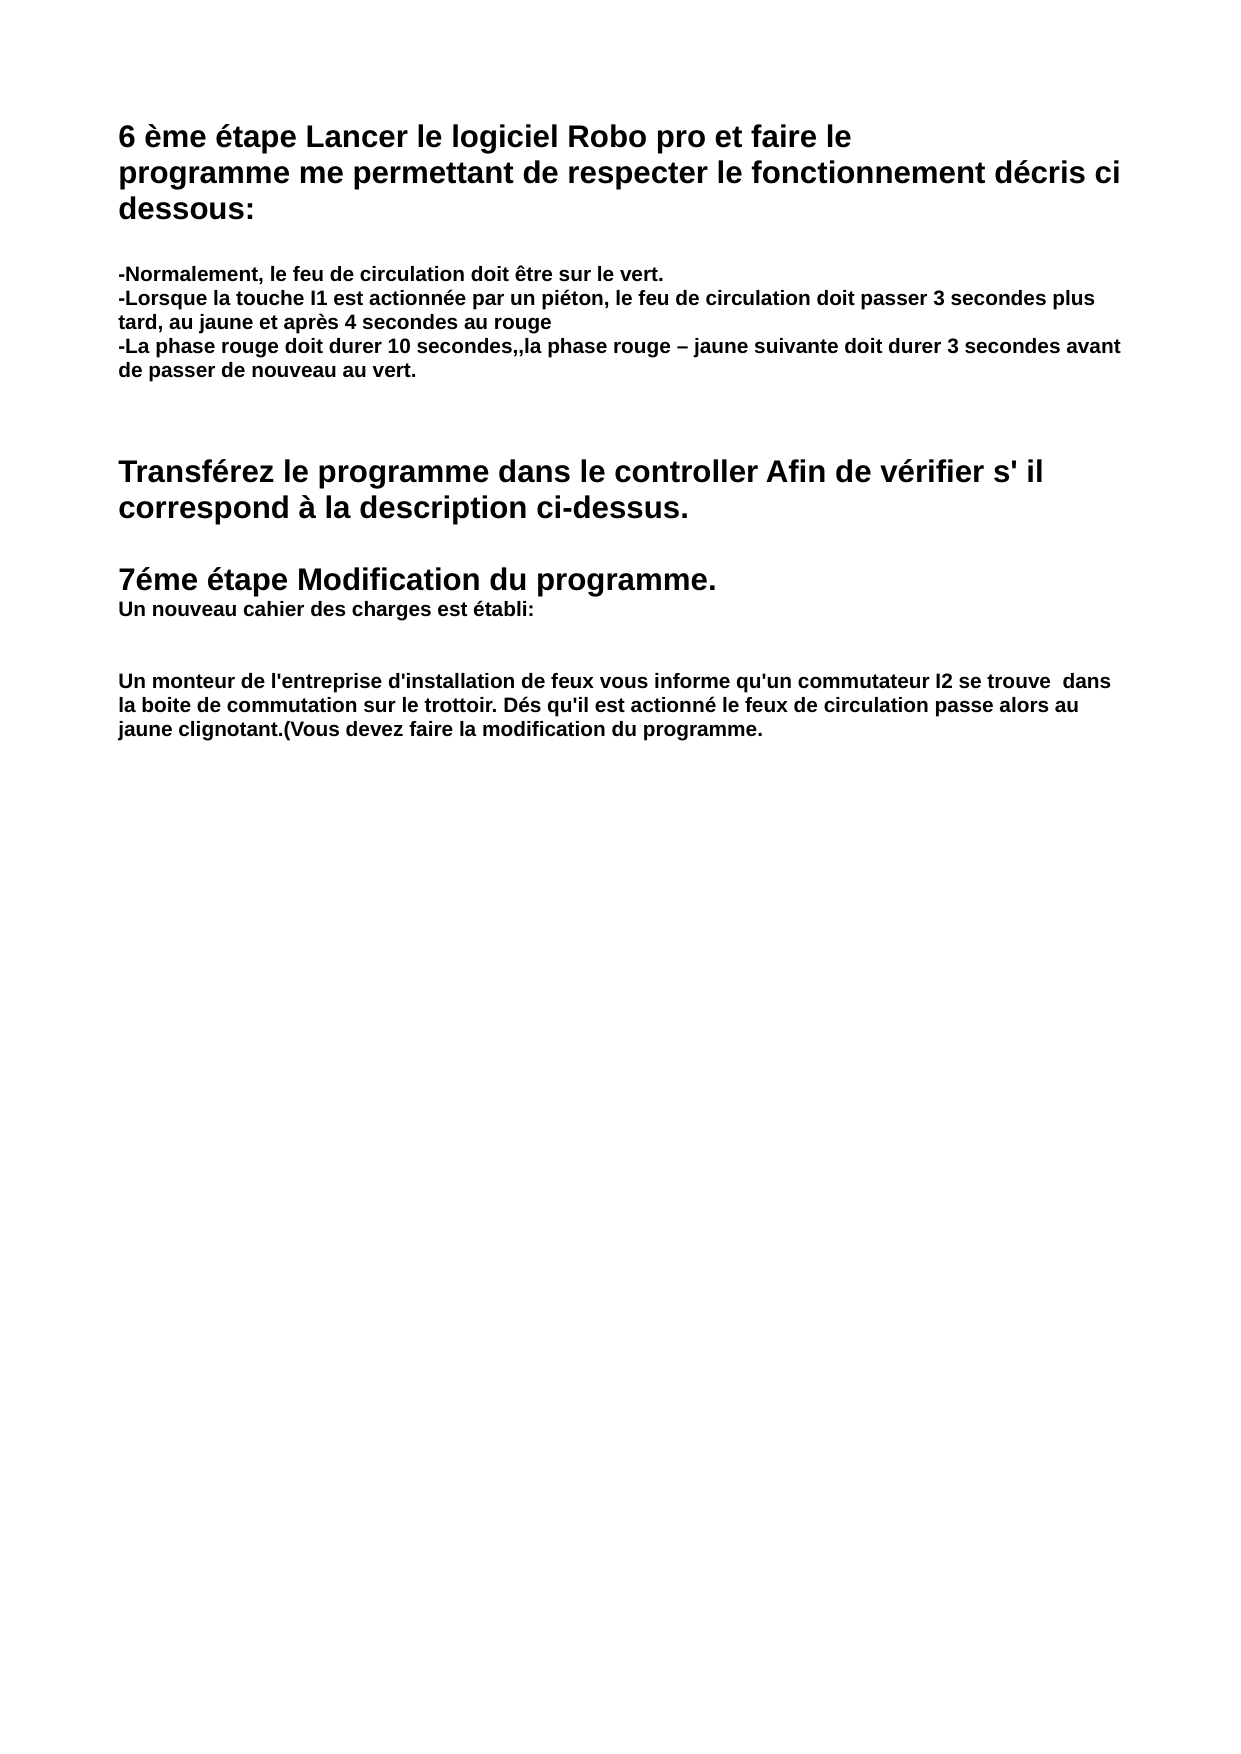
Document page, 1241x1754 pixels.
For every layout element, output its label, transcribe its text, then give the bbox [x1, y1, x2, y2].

text Un nouveau cahier des charges est établi: [118, 597, 1122, 621]
text 7éme étape Modification du programme. [118, 561, 1122, 597]
text -Normalement, le feu de circulation doit être sur le vert. [118, 262, 1122, 286]
text -La phase rouge doit durer 10 secondes,,la phase rouge – jaune suivante doit durer 3 secondes avant de passer de nouveau au vert. [118, 334, 1122, 382]
text -Lorsque la touche I1 est actionnée par un piéton, le feu de circulation doit passer 3 secondes plus tard, au jaune et après 4 secondes au rouge [118, 286, 1122, 334]
text Un monteur de l'entreprise d'installation de feux vous informe qu'un commutateur I2 se trouve dans la boite de commutation sur le trottoir. Dés qu'il est actionné le feux de circulation passe alors au jaune clignotant.(Vous devez faire la modification du programme. [118, 669, 1122, 741]
text programme me permettant de respecter le fonctionnement décris ci dessous: [118, 154, 1122, 226]
text Transférez le programme dans le controller Afin de vérifier s' il correspond à la description ci-dessus. [118, 453, 1122, 525]
text 6 ème étape Lancer le logiciel Robo pro et faire le [118, 118, 1122, 154]
